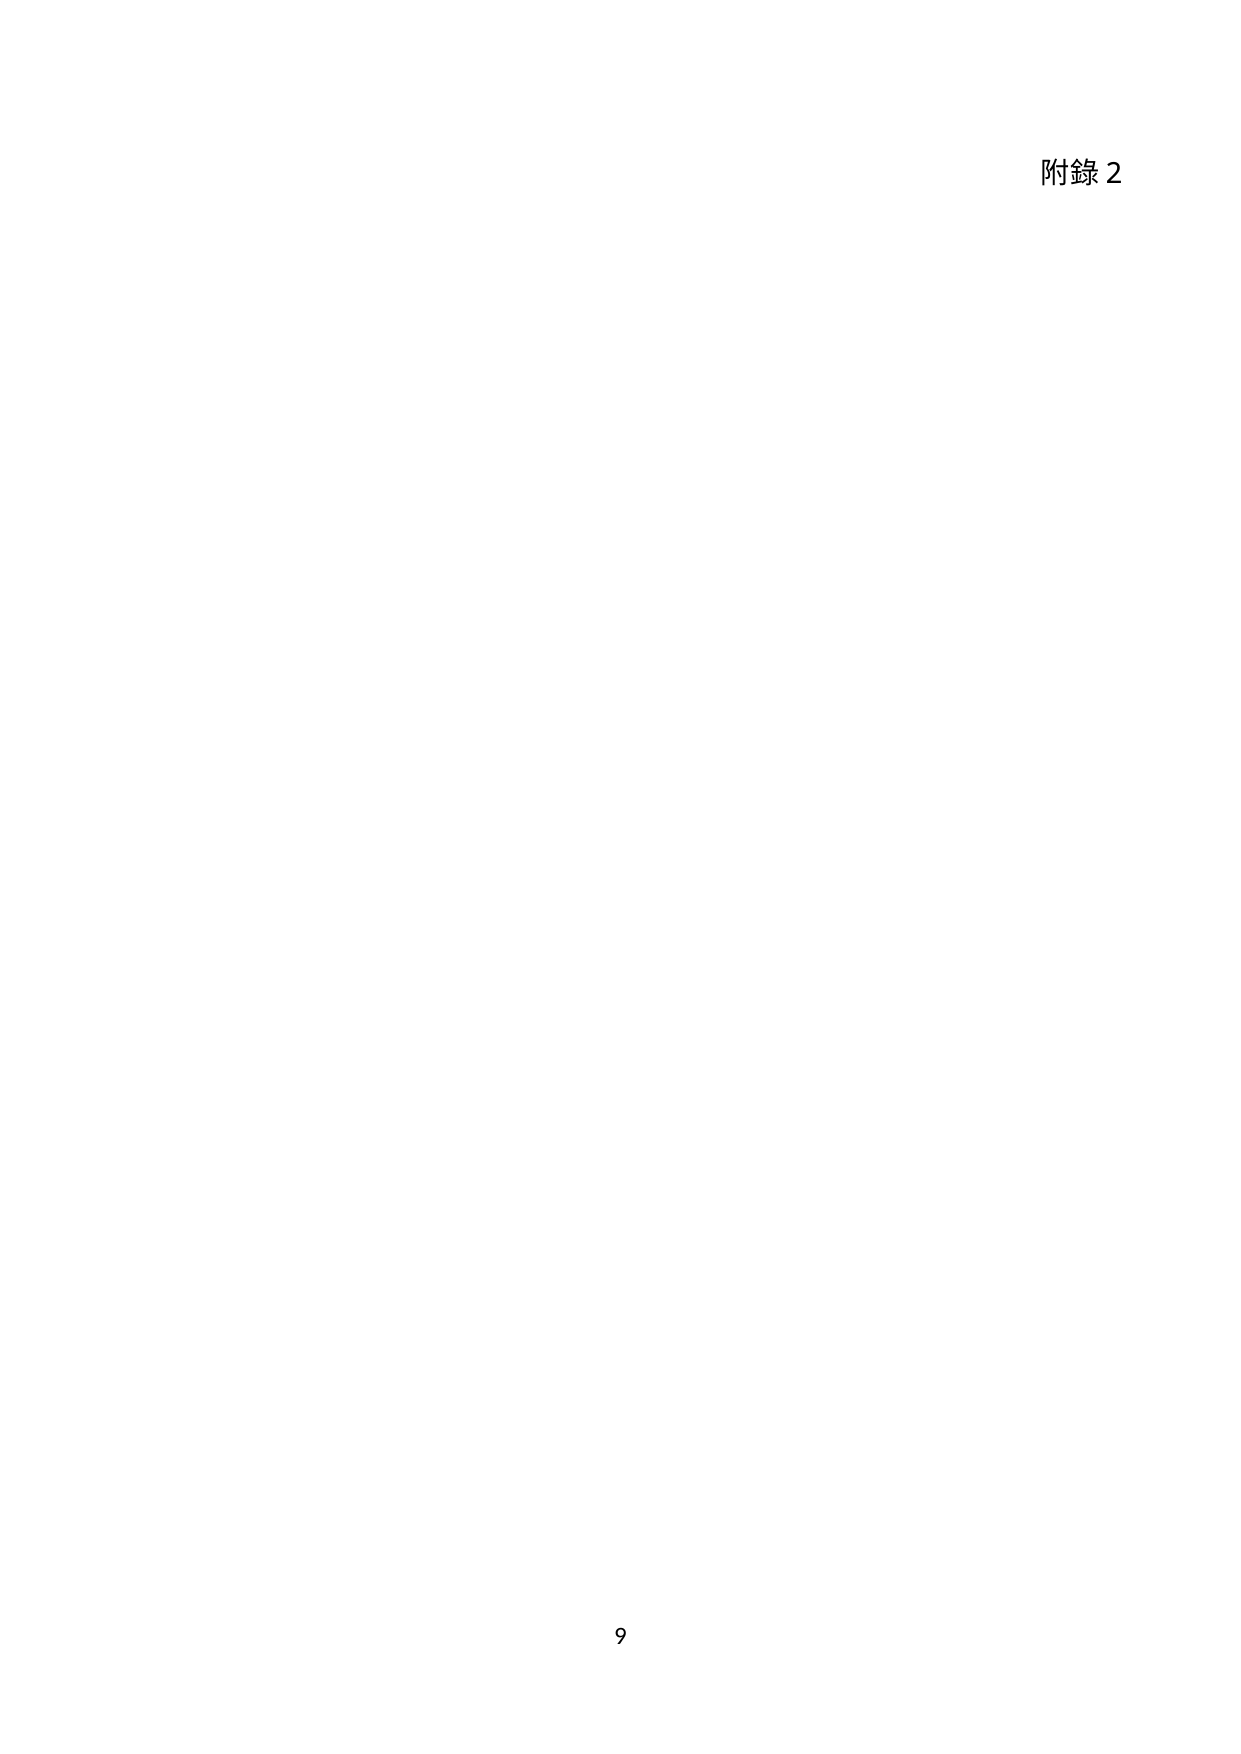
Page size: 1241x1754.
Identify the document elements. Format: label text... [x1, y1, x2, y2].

text 附錄2 [118, 129, 1122, 191]
